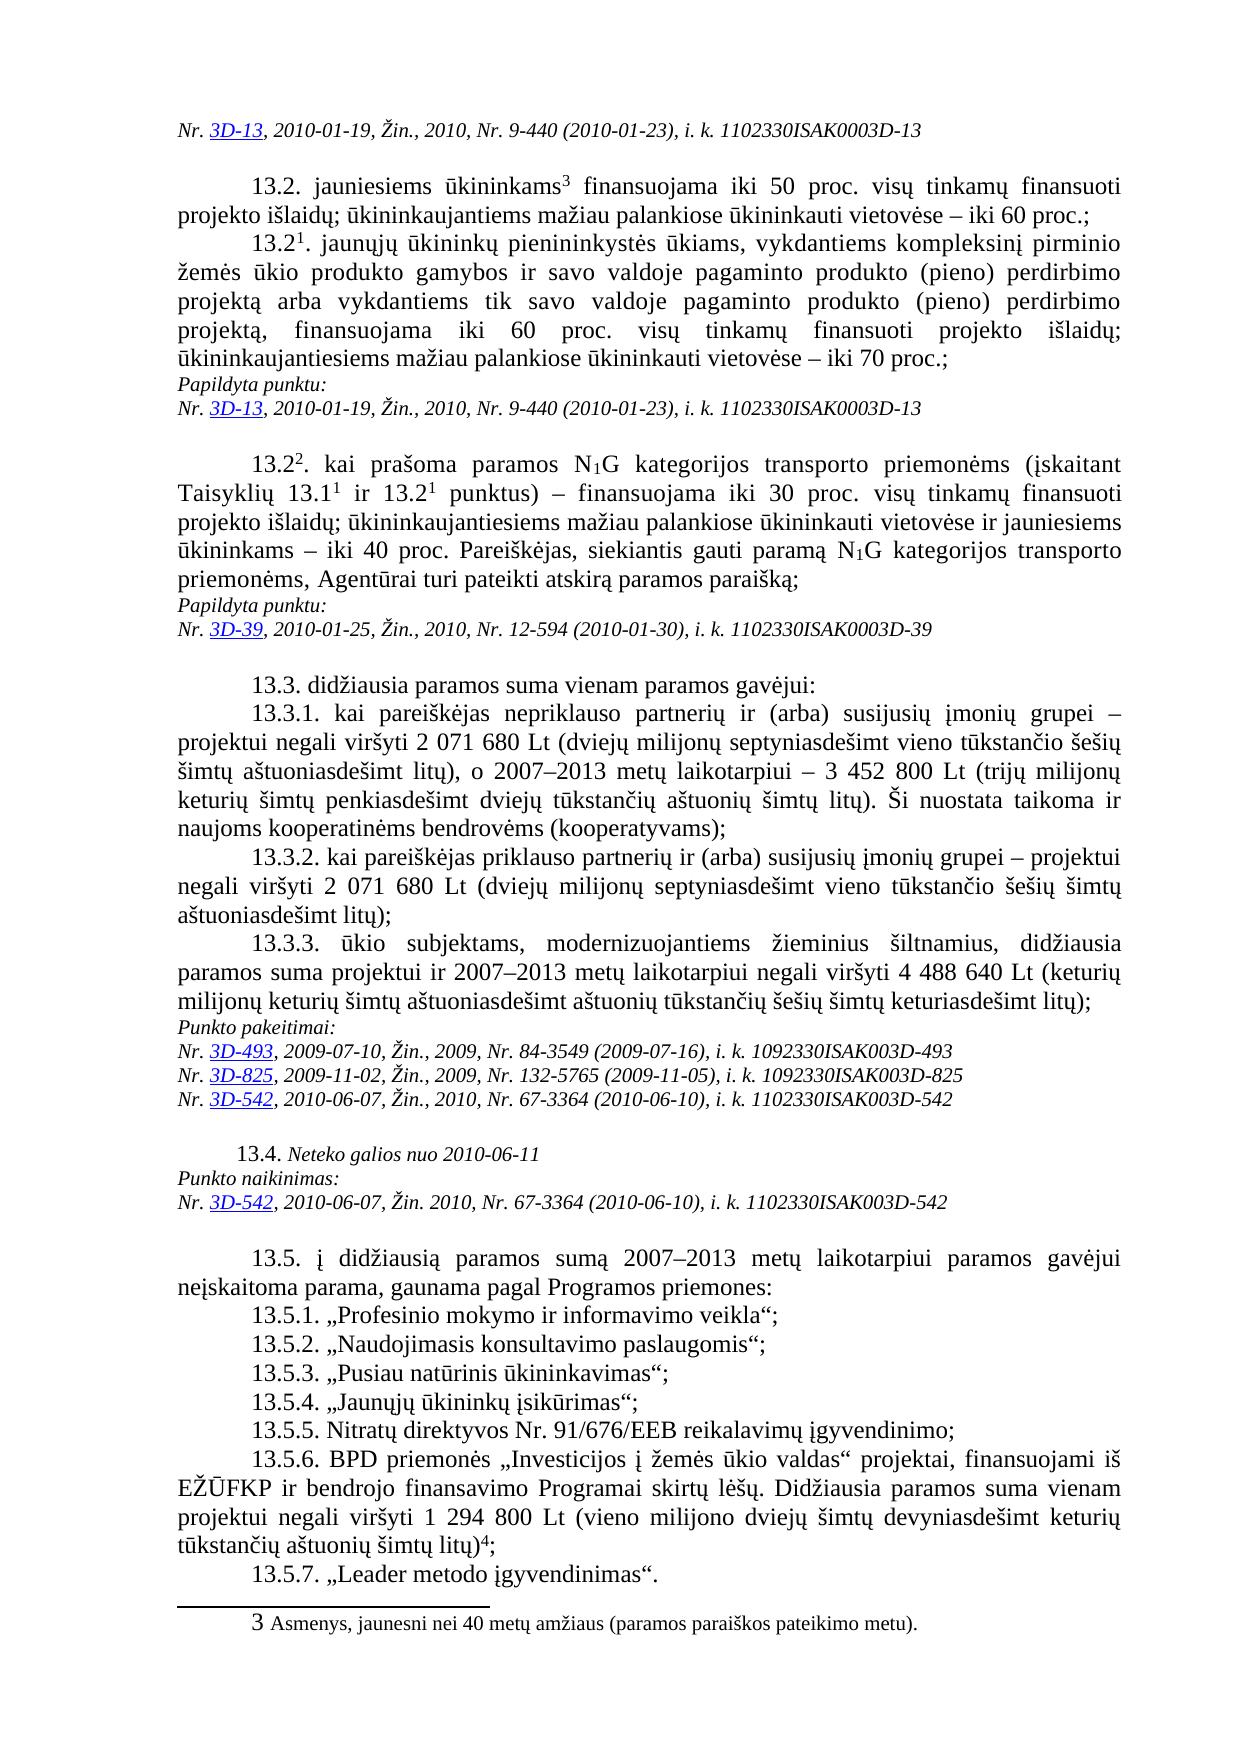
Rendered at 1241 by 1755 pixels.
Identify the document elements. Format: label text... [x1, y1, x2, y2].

text 13.4. Neteko galios nuo 2010-06-11 [177, 1140, 1122, 1166]
text 13.21. jaunųjų ūkininkų pienininkystės ūkiams, vykdantiems kompleksinį pirminio žemės ūkio produkto gamybos ir savo valdoje pagaminto produkto (pieno) perdirbimo projektą arba vykdantiems tik savo valdoje pagaminto produkto (pieno) perdirbimo projektą, finansuojama iki 60 proc. visų tinkamų finansuoti projekto išlaidų; ūkininkaujantiesiems mažiau palankiose ūkininkauti vietovėse – iki 70 proc.; [177, 228, 1122, 372]
text 13.3.1. kai pareiškėjas nepriklauso partnerių ir (arba) susijusių įmonių grupei – projektui negali viršyti 2 071 680 Lt (dviejų milijonų septyniasdešimt vieno tūkstančio šešių šimtų aštuoniasdešimt litų), o 2007–2013 metų laikotarpiui – 3 452 800 Lt (trijų milijonų keturių šimtų penkiasdešimt dviejų tūkstančių aštuonių šimtų litų). Ši nuostata taikoma ir naujoms kooperatinėms bendrovėms (kooperatyvams); [177, 698, 1122, 842]
text 13.5.1. „Profesinio mokymo ir informavimo veikla“; [177, 1300, 1122, 1329]
text 13.5.7. „Leader metodo įgyvendinimas“. [177, 1559, 1122, 1588]
text Nr. 3D-493, 2009-07-10, Žin., 2009, Nr. 84-3549 (2009-07-16), i. k. 1092330ISAK003D-493 [177, 1039, 1122, 1063]
text 13.22. kai prašoma paramos N1G kategorijos transporto priemonėms (įskaitant Taisyklių 13.11 ir 13.21 punktus) – finansuojama iki 30 proc. visų tinkamų finansuoti projekto išlaidų; ūkininkaujantiesiems mažiau palankiose ūkininkauti vietovėse ir jauniesiems ūkininkams – iki 40 proc. Pareiškėjas, siekiantis gauti paramą N1G kategorijos transporto priemonėms, Agentūrai turi pateikti atskirą paramos paraišką; [177, 449, 1122, 593]
text 13.3.3. ūkio subjektams, modernizuojantiems žieminius šiltnamius, didžiausia paramos suma projektui ir 2007–2013 metų laikotarpiui negali viršyti 4 488 640 Lt (keturių milijonų keturių šimtų aštuoniasdešimt aštuonių tūkstančių šešių šimtų keturiasdešimt litų); [177, 928, 1122, 1015]
text 13.5.3. „Pusiau natūrinis ūkininkavimas“; [177, 1358, 1122, 1387]
text Nr. 3D-542, 2010-06-07, Žin., 2010, Nr. 67-3364 (2010-06-10), i. k. 1102330ISAK003D-542 [177, 1087, 1122, 1111]
text Papildyta punktu: [177, 593, 1122, 617]
text Nr. 3D-542, 2010-06-07, Žin. 2010, Nr. 67-3364 (2010-06-10), i. k. 1102330ISAK003D-542 [177, 1190, 1122, 1214]
text Nr. 3D-825, 2009-11-02, Žin., 2009, Nr. 132-5765 (2009-11-05), i. k. 1092330ISAK003D-825 [177, 1063, 1122, 1087]
text Papildyta punktu: [177, 372, 1122, 396]
text Nr. 3D-13, 2010-01-19, Žin., 2010, Nr. 9-440 (2010-01-23), i. k. 1102330ISAK0003D-13 [177, 396, 1122, 420]
text Punkto pakeitimai: [177, 1015, 1122, 1039]
text Nr. 3D-39, 2010-01-25, Žin., 2010, Nr. 12-594 (2010-01-30), i. k. 1102330ISAK0003D-39 [177, 617, 1122, 641]
text 13.3.2. kai pareiškėjas priklauso partnerių ir (arba) susijusių įmonių grupei – projektui negali viršyti 2 071 680 Lt (dviejų milijonų septyniasdešimt vieno tūkstančio šešių šimtų aštuoniasdešimt litų); [177, 842, 1122, 928]
text 13.5.2. „Naudojimasis konsultavimo paslaugomis“; [177, 1329, 1122, 1358]
text 13.3. didžiausia paramos suma vienam paramos gavėjui: [177, 670, 1122, 698]
text 13.2. jauniesiems ūkininkams finansuojama iki 50 proc. visų tinkamų finansuoti projekto išlaidų; ūkininkaujantiems mažiau palankiose ūkininkauti vietovėse – iki 60 proc.; [177, 171, 1122, 228]
text Nr. 3D-13, 2010-01-19, Žin., 2010, Nr. 9-440 (2010-01-23), i. k. 1102330ISAK0003D-13 [177, 118, 1122, 142]
text 13.5.6. BPD priemonės „Investicijos į žemės ūkio valdas“ projektai, finansuojami iš EŽŪFKP ir bendrojo finansavimo Programai skirtų lėšų. Didžiausia paramos suma vienam projektui negali viršyti 1 294 800 Lt (vieno milijono dviejų šimtų devyniasdešimt keturių tūkstančių aštuonių šimtų litų); [177, 1444, 1122, 1559]
text 13.5.4. „Jaunųjų ūkininkų įsikūrimas“; [177, 1387, 1122, 1415]
text Asmenys, jaunesni nei 40 metų amžiaus (paramos paraiškos pateikimo metu). [177, 1607, 1122, 1636]
text Punkto naikinimas: [177, 1166, 1122, 1190]
text 13.5.5. Nitratų direktyvos Nr. 91/676/EEB reikalavimų įgyvendinimo; [177, 1415, 1122, 1444]
text 13.5. į didžiausią paramos sumą 2007–2013 metų laikotarpiui paramos gavėjui neįskaitoma parama, gaunama pagal Programos priemones: [177, 1243, 1122, 1300]
